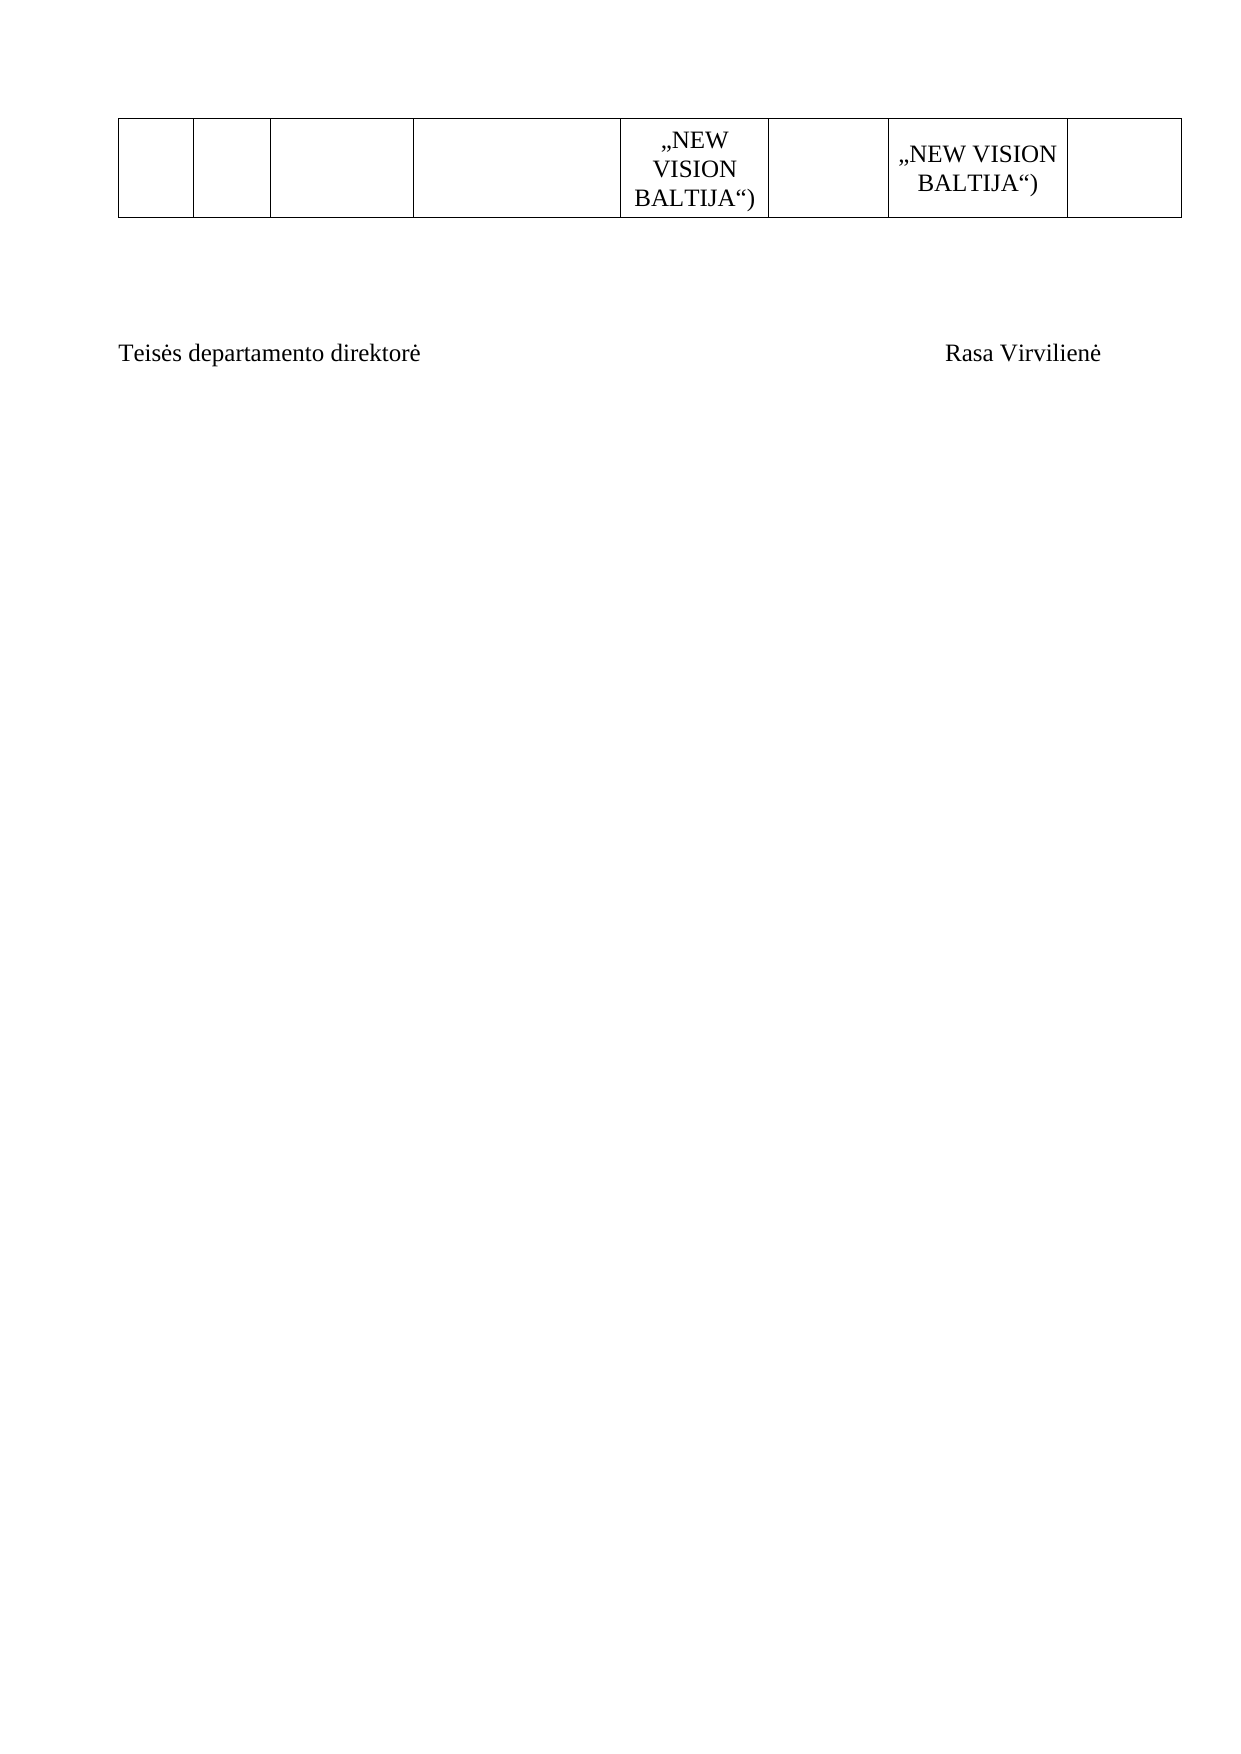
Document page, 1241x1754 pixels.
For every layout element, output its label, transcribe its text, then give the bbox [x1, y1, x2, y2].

table_cell [194, 119, 270, 217]
table_cell [119, 119, 193, 217]
table_cell „NEW VISION BALTIJA“) [889, 119, 1067, 217]
table_cell [271, 119, 413, 217]
table_cell „NEW VISION BALTIJA“) [621, 119, 768, 217]
table_cell [1068, 119, 1181, 217]
table_cell [414, 119, 620, 217]
text Teisės departamento direktorė Rasa Virvilienė [118, 338, 1181, 367]
table_cell [769, 119, 888, 217]
